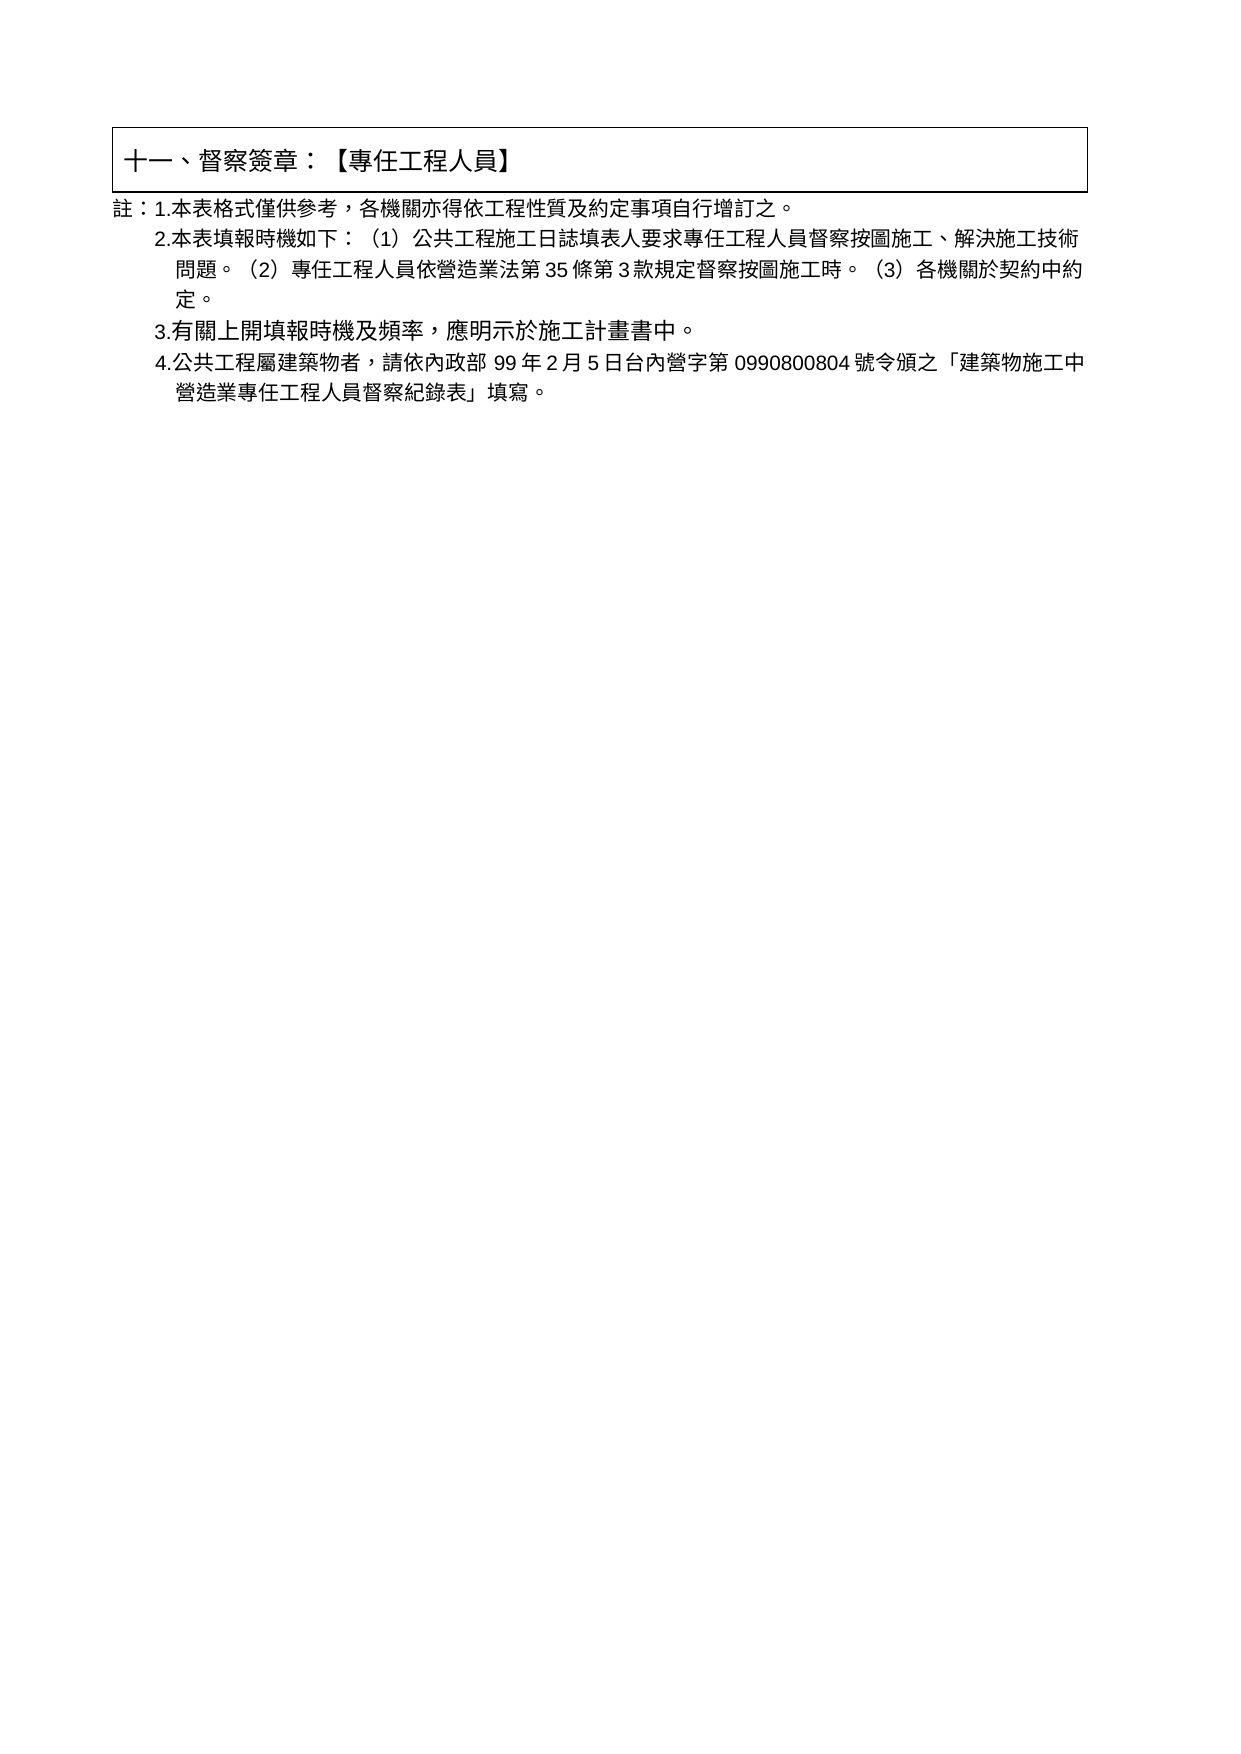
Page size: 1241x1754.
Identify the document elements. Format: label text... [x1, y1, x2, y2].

text 註：1.本表格式僅供參考，各機關亦得依工程性質及約定事項自行增訂之。 [112, 193, 1087, 223]
table_cell 十一、督察簽章：【專任工程人員】 [113, 128, 1087, 191]
text 2.本表填報時機如下：（1）公共工程施工日誌填表人要求專任工程人員督察按圖施工、解決施工技術問題。（2）專任工程人員依營造業法第35條第3款規定督察按圖施工時。（3）各機關於契約中約定。 [112, 223, 1087, 313]
text 4.公共工程屬建築物者，請依內政部99年2月5日台內營字第0990800804號令頒之「建築物施工中營造業專任工程人員督察紀錄表」填寫。 [112, 346, 1087, 407]
text 3.有關上開填報時機及頻率，應明示於施工計畫書中。 [112, 313, 1087, 346]
